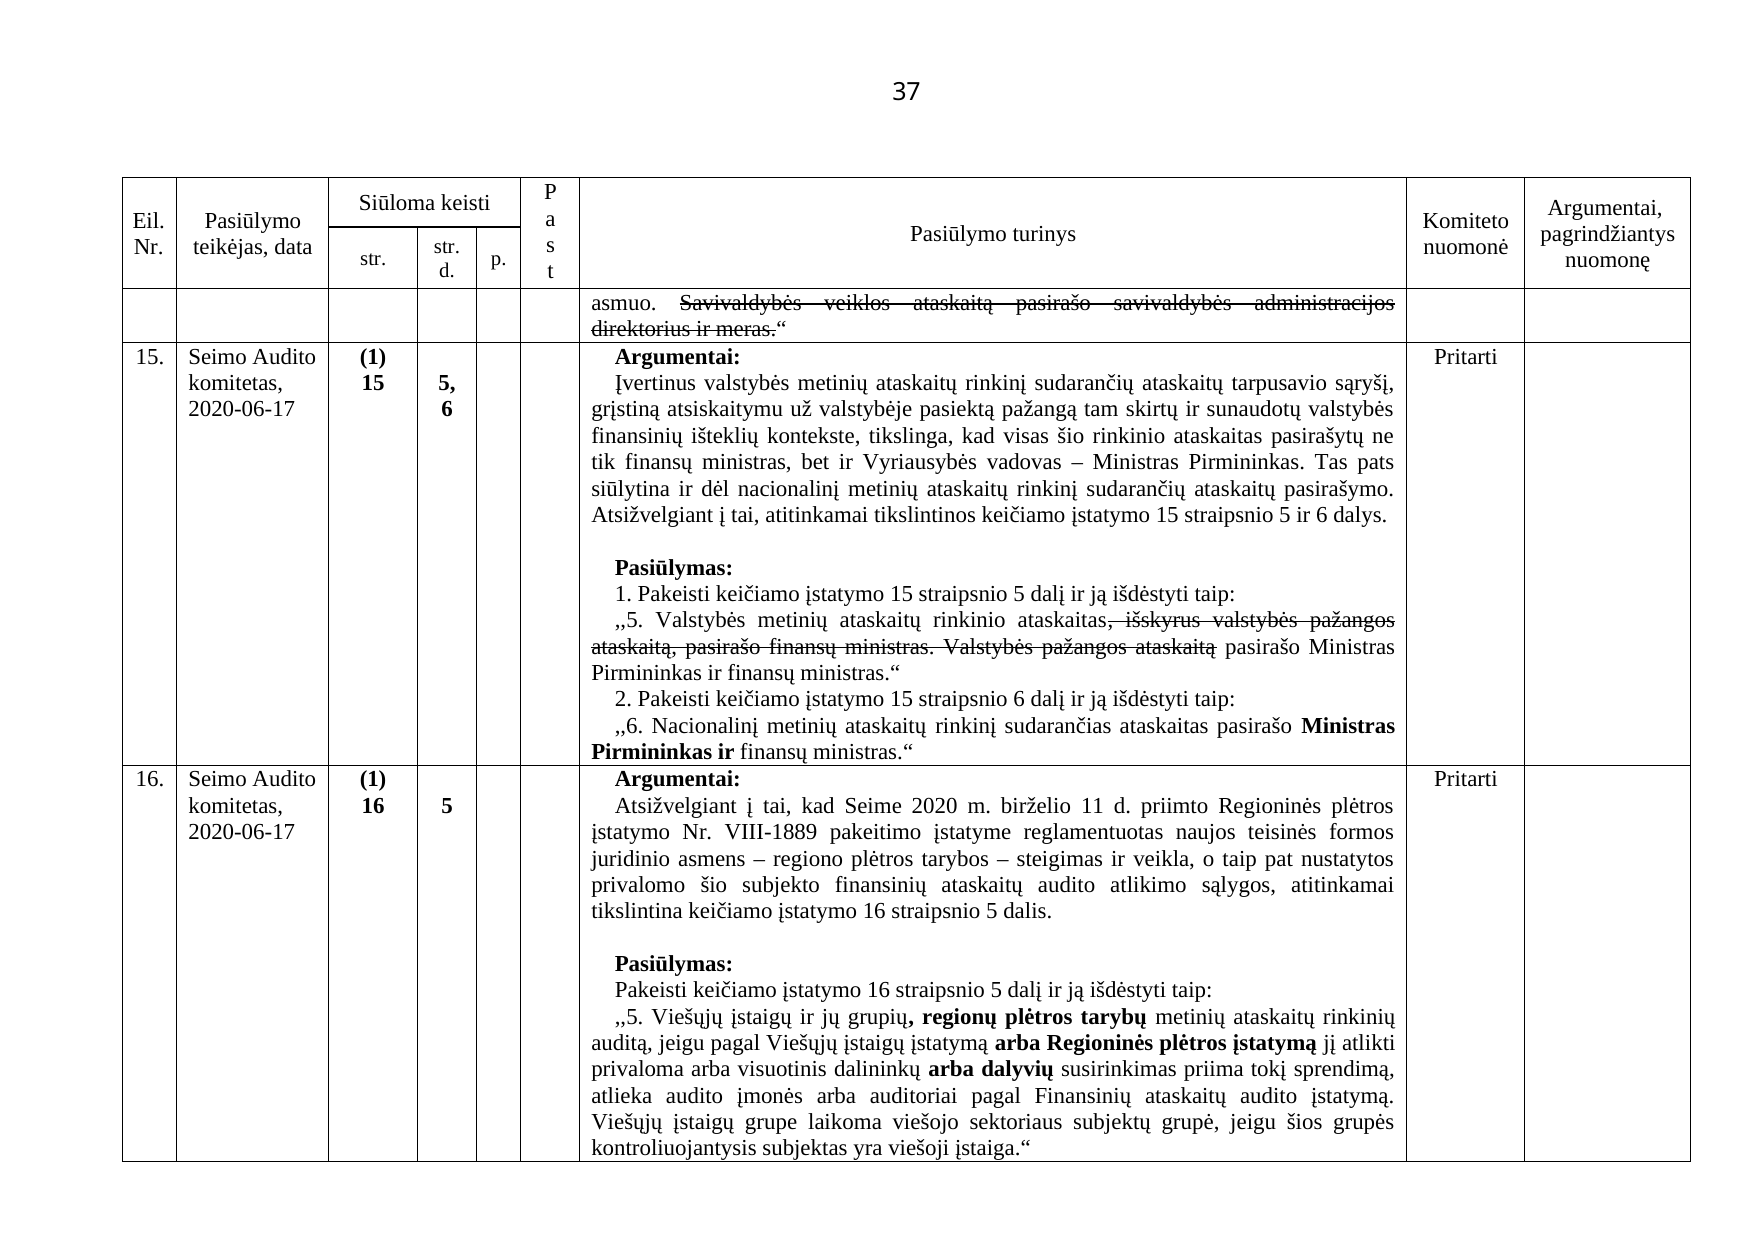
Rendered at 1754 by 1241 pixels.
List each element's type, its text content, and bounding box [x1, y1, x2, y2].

table_cell p. [477, 228, 520, 288]
table_cell (1) 15 [329, 343, 417, 764]
table_cell 15. [123, 343, 176, 764]
table_cell Seimo Audito komitetas, 2020-06-17 [177, 343, 328, 764]
table_cell [1525, 343, 1690, 764]
table_cell [1525, 289, 1690, 342]
table_cell [1407, 289, 1524, 342]
table_header Pastabos [521, 178, 579, 288]
table_cell [123, 289, 176, 342]
table_cell str. [329, 228, 417, 288]
table_header Komiteto nuomonė [1407, 178, 1524, 288]
table_cell [521, 343, 579, 764]
table_cell [521, 766, 579, 1161]
table_cell [177, 289, 328, 342]
table_header Eil. Nr. [123, 178, 176, 288]
table_cell [477, 766, 520, 1161]
table_cell (1) 16 [329, 766, 417, 1161]
table_cell 16. [123, 766, 176, 1161]
table_cell str. d. [418, 228, 476, 288]
table_cell [329, 289, 417, 342]
table_cell 5, 6 [418, 343, 476, 764]
table_cell [477, 289, 520, 342]
table_header Pasiūlymo turinys [580, 178, 1406, 288]
table_cell Argumentai: Atsižvelgiant į tai, kad Seime 2020 m. birželio 11 d. priimto Regioninės plėtros įstatymo Nr. VIII-1889 pakeitimo įstatyme reglamentuotas naujos teisinės formos juridinio asmens – regiono plėtros tarybos – steigimas ir veikla, o taip pat nustatytos privalomo šio subjekto finansinių ataskaitų audito atlikimo sąlygos, atitinkamai tikslintina keičiamo įstatymo 16 straipsnio 5 dalis. Pasiūlymas: Pakeisti keičiamo įstatymo 16 straipsnio 5 dalį ir ją išdėstyti taip: ,,5. Viešųjų įstaigų ir jų grupių, regionų plėtros tarybų metinių ataskaitų rinkinių auditą, jeigu pagal Viešųjų įstaigų įstatymą arba Regioninės plėtros įstatymą jį atlikti privaloma arba visuotinis dalininkų arba dalyvių susirinkimas priima tokį sprendimą, atlieka audito įmonės arba auditoriai pagal Finansinių ataskaitų audito įstatymą. Viešųjų įstaigų grupe laikoma viešojo sektoriaus subjektų grupė, jeigu šios grupės kontroliuojantysis subjektas yra viešoji įstaiga.“ [580, 766, 1406, 1161]
table_header Siūloma keisti [329, 178, 520, 226]
table_cell asmuo. Savivaldybės veiklos ataskaitą pasirašo savivaldybės administracijos direktorius ir meras.“ [580, 289, 1406, 342]
table_cell [521, 289, 579, 342]
table_cell 5 [418, 766, 476, 1161]
table_cell [477, 343, 520, 764]
table_cell Seimo Audito komitetas, 2020-06-17 [177, 766, 328, 1161]
table_cell Argumentai: Įvertinus valstybės metinių ataskaitų rinkinį sudarančių ataskaitų tarpusavio sąryšį, grįstiną atsiskaitymu už valstybėje pasiektą pažangą tam skirtų ir sunaudotų valstybės finansinių išteklių kontekste, tikslinga, kad visas šio rinkinio ataskaitas pasirašytų ne tik finansų ministras, bet ir Vyriausybės vadovas – Ministras Pirmininkas. Tas pats siūlytina ir dėl nacionalinį metinių ataskaitų rinkinį sudarančių ataskaitų pasirašymo. Atsižvelgiant į tai, atitinkamai tikslintinos keičiamo įstatymo 15 straipsnio 5 ir 6 dalys. Pasiūlymas: 1. Pakeisti keičiamo įstatymo 15 straipsnio 5 dalį ir ją išdėstyti taip: ,,5. Valstybės metinių ataskaitų rinkinio ataskaitas, išskyrus valstybės pažangos ataskaitą, pasirašo finansų ministras. Valstybės pažangos ataskaitą pasirašo Ministras Pirmininkas ir finansų ministras.“ 2. Pakeisti keičiamo įstatymo 15 straipsnio 6 dalį ir ją išdėstyti taip: ,,6. Nacionalinį metinių ataskaitų rinkinį sudarančias ataskaitas pasirašo Ministras Pirmininkas ir finansų ministras.“ [580, 343, 1406, 764]
table_header Argumentai, pagrindžiantys nuomonę [1525, 178, 1690, 288]
table_cell [418, 289, 476, 342]
table_cell [1525, 766, 1690, 1161]
table_cell Pritarti [1407, 766, 1524, 1161]
table_cell Pritarti [1407, 343, 1524, 764]
table_header Pasiūlymo teikėjas, data [177, 178, 328, 288]
